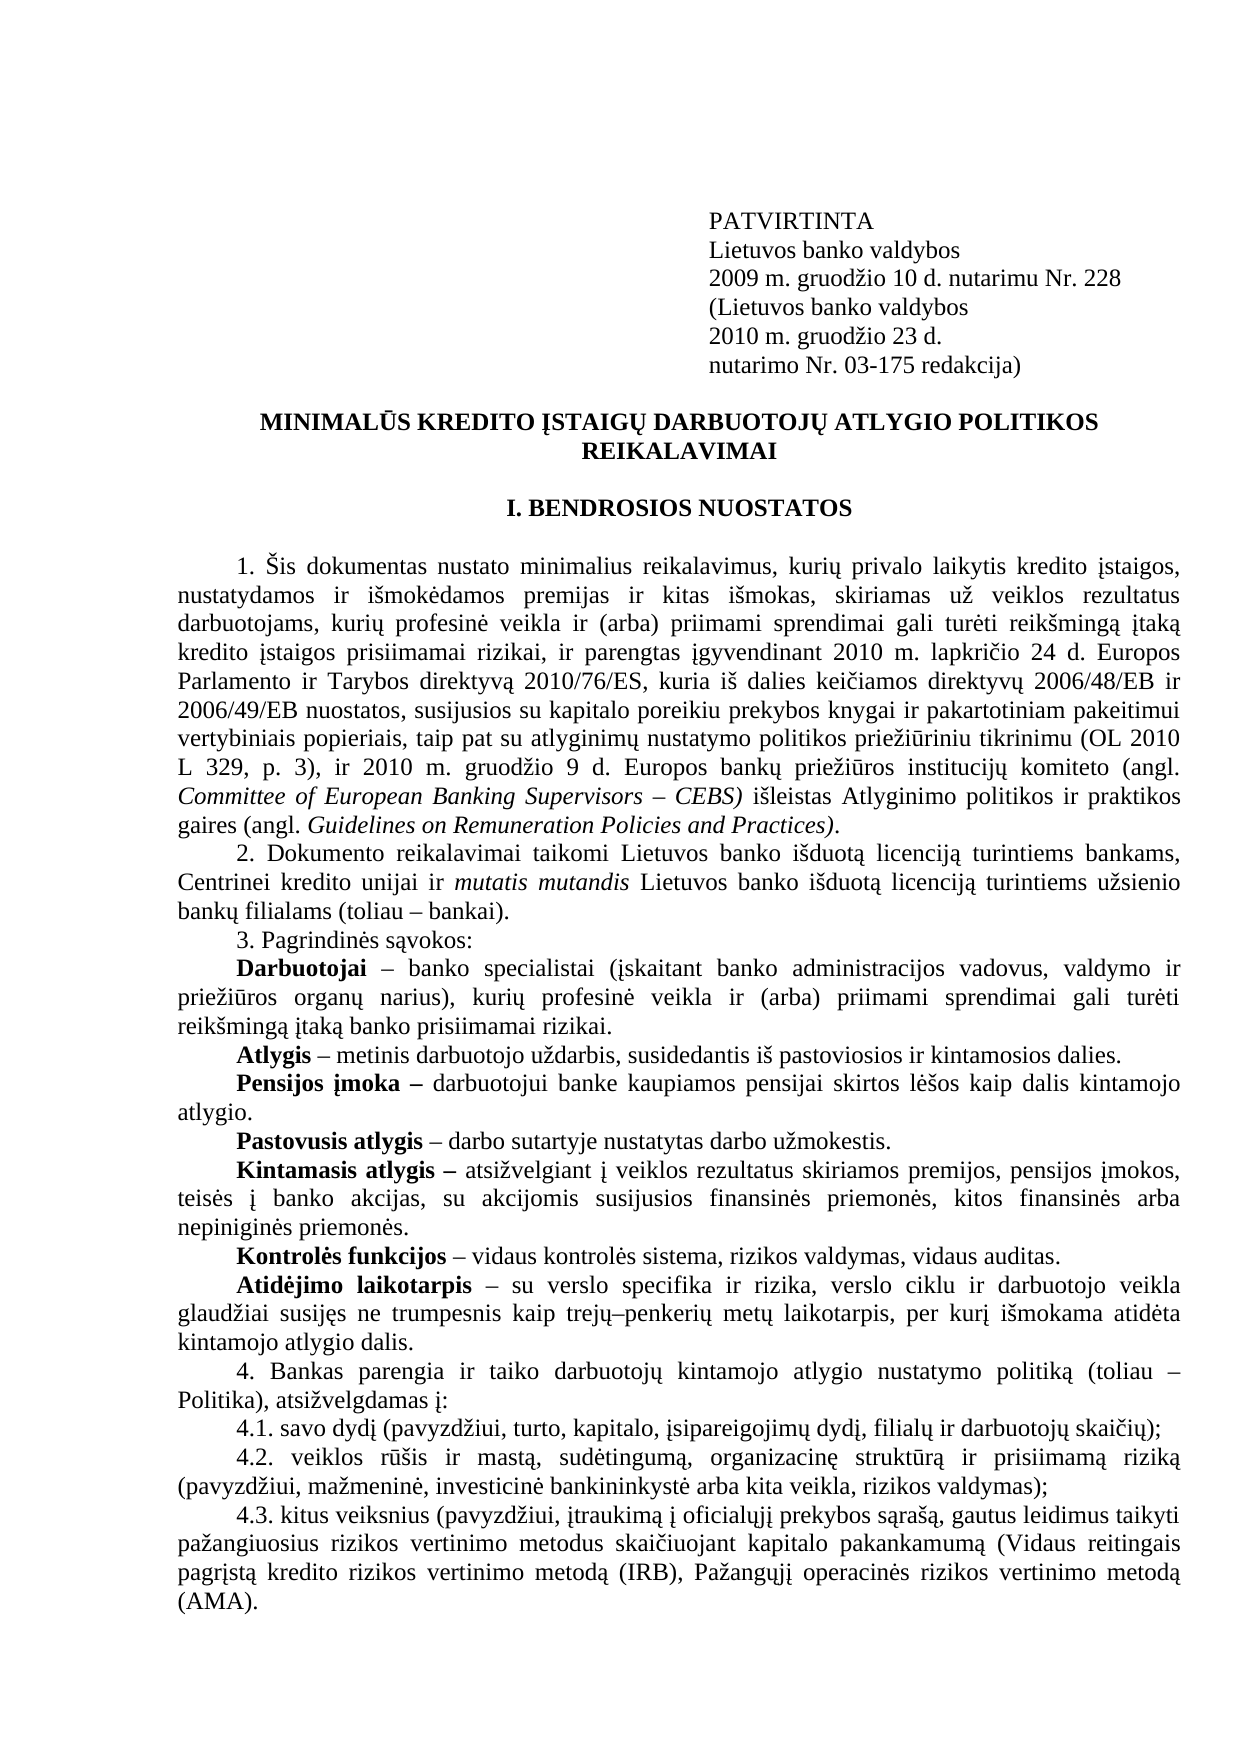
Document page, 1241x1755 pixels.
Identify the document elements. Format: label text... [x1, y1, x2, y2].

text I. BENDROSIOS NUOSTATOS [177, 493, 1181, 522]
text 4.2. veiklos rūšis ir mastą, sudėtingumą, organizacinę struktūrą ir prisiimamą riziką (pavyzdžiui, mažmeninė, investicinė bankininkystė arba kita veikla, rizikos valdymas); [177, 1442, 1181, 1500]
text PATVIRTINTA [177, 206, 1181, 235]
text nutarimo Nr. 03-175 redakcija) [177, 350, 1181, 378]
text 2. Dokumento reikalavimai taikomi Lietuvos banko išduotą licenciją turintiems bankams, Centrinei kredito unijai ir mutatis mutandis Lietuvos banko išduotą licenciją turintiems užsienio bankų filialams (toliau – bankai). [177, 838, 1181, 925]
text 4.3. kitus veiksnius (pavyzdžiui, įtraukimą į oficialųjį prekybos sąrašą, gautus leidimus taikyti pažangiuosius rizikos vertinimo metodus skaičiuojant kapitalo pakankamumą (Vidaus reitingais pagrįstą kredito rizikos vertinimo metodą (IRB), Pažangųjį operacinės rizikos vertinimo metodą (AMA). [177, 1500, 1181, 1615]
text 2010 m. gruodžio 23 d. [177, 321, 1181, 350]
text 3. Pagrindinės sąvokos: [177, 925, 1181, 953]
text Atidėjimo laikotarpis – su verslo specifika ir rizika, verslo ciklu ir darbuotojo veikla glaudžiai susijęs ne trumpesnis kaip trejų–penkerių metų laikotarpis, per kurį išmokama atidėta kintamojo atlygio dalis. [177, 1270, 1181, 1356]
text MINIMALŪS KREDITO ĮSTAIGŲ DARBUOTOJŲ ATLYGIO POLITIKOS REIKALAVIMAI [177, 407, 1181, 465]
text Atlygis – metinis darbuotojo uždarbis, susidedantis iš pastoviosios ir kintamosios dalies. [177, 1040, 1181, 1068]
text Darbuotojai – banko specialistai (įskaitant banko administracijos vadovus, valdymo ir priežiūros organų narius), kurių profesinė veikla ir (arba) priimami sprendimai gali turėti reikšmingą įtaką banko prisiimamai rizikai. [177, 953, 1181, 1040]
text 1. Šis dokumentas nustato minimalius reikalavimus, kurių privalo laikytis kredito įstaigos, nustatydamos ir išmokėdamos premijas ir kitas išmokas, skiriamas už veiklos rezultatus darbuotojams, kurių profesinė veikla ir (arba) priimami sprendimai gali turėti reikšmingą įtaką kredito įstaigos prisiimamai rizikai, ir parengtas įgyvendinant 2010 m. lapkričio 24 d. Europos Parlamento ir Tarybos direktyvą 2010/76/ES, kuria iš dalies keičiamos direktyvų 2006/48/EB ir 2006/49/EB nuostatos, susijusios su kapitalo poreikiu prekybos knygai ir pakartotiniam pakeitimui vertybiniais popieriais, taip pat su atlyginimų nustatymo politikos priežiūriniu tikrinimu (OL 2010 L 329, p. 3), ir 2010 m. gruodžio 9 d. Europos bankų priežiūros institucijų komiteto (angl. Committee of European Banking Supervisors – CEBS) išleistas Atlyginimo politikos ir praktikos gaires (angl. Guidelines on Remuneration Policies and Practices). [177, 551, 1181, 838]
text Lietuvos banko valdybos [177, 235, 1181, 263]
text Pastovusis atlygis – darbo sutartyje nustatytas darbo užmokestis. [177, 1126, 1181, 1155]
text Kontrolės funkcijos – vidaus kontrolės sistema, rizikos valdymas, vidaus auditas. [177, 1241, 1181, 1270]
text 4. Bankas parengia ir taiko darbuotojų kintamojo atlygio nustatymo politiką (toliau – Politika), atsižvelgdamas į: [177, 1356, 1181, 1413]
text 4.1. savo dydį (pavyzdžiui, turto, kapitalo, įsipareigojimų dydį, filialų ir darbuotojų skaičių); [177, 1413, 1181, 1442]
text 2009 m. gruodžio 10 d. nutarimu Nr. 228 [177, 263, 1181, 292]
text Kintamasis atlygis – atsižvelgiant į veiklos rezultatus skiriamos premijos, pensijos įmokos, teisės į banko akcijas, su akcijomis susijusios finansinės priemonės, kitos finansinės arba nepiniginės priemonės. [177, 1155, 1181, 1241]
text (Lietuvos banko valdybos [177, 292, 1181, 321]
text Pensijos įmoka – darbuotojui banke kaupiamos pensijai skirtos lėšos kaip dalis kintamojo atlygio. [177, 1068, 1181, 1126]
